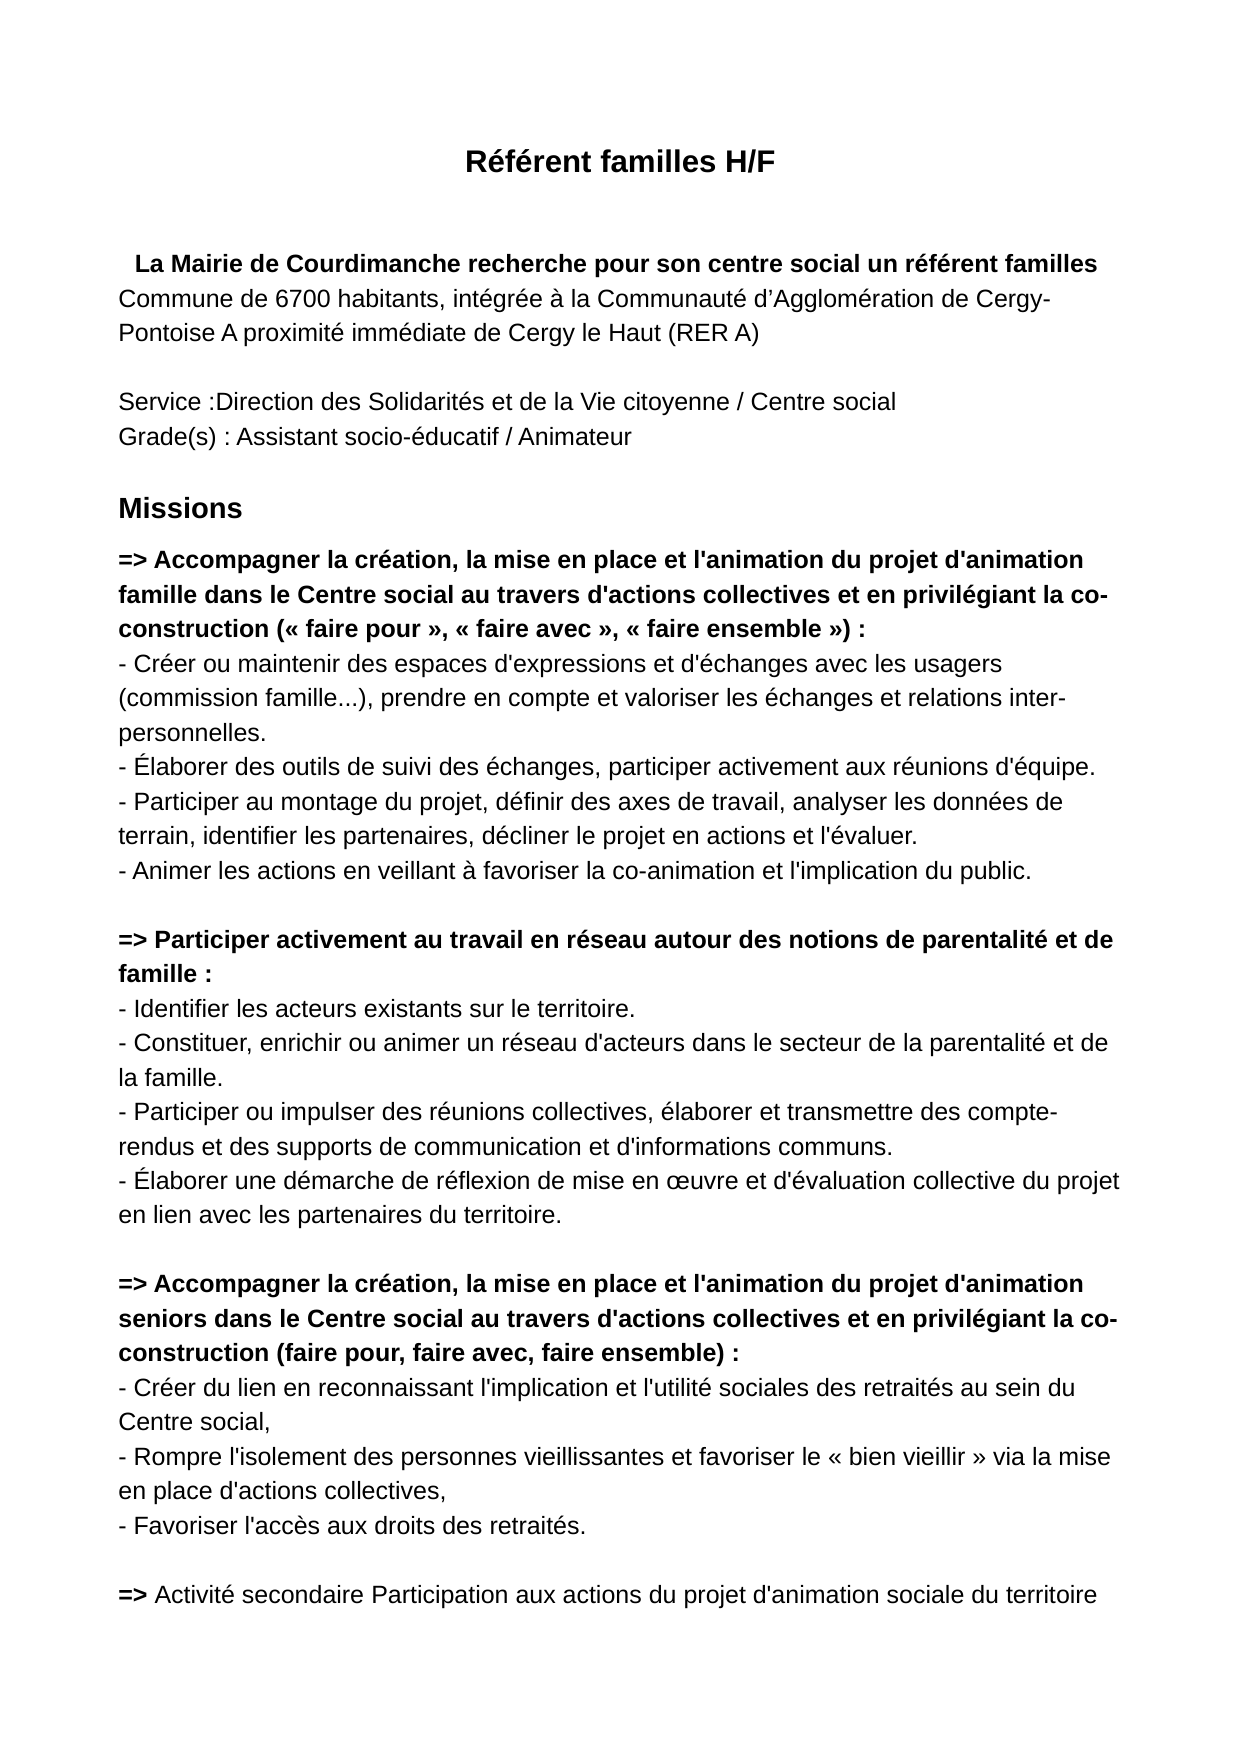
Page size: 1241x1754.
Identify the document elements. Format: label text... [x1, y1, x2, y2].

text Grade(s) : Assistant socio-éducatif / Animateur [118, 422, 1122, 450]
text Missions [118, 491, 1122, 524]
text Commune de 6700 habitants, intégrée à la Communauté d’Agglomération de Cergy-Pontoise A proximité immédiate de Cergy le Haut (RER A) [118, 284, 1122, 347]
text La Mairie de Courdimanche recherche pour son centre social un référent familles [118, 249, 1122, 278]
text => Accompagner la création, la mise en place et l'animation du projet d'animation famille dans le Centre social au travers d'actions collectives et en privilégiant la co-construction (« faire pour », « faire avec », « faire ensemble ») : - Créer ou maintenir des espaces d'expressions et d'échanges avec les usagers (commission famille...), prendre en compte et valoriser les échanges et relations inter-personnelles. - Élaborer des outils de suivi des échanges, participer activement aux réunions d'équipe. - Participer au montage du projet, définir des axes de travail, analyser les données de terrain, identifier les partenaires, décliner le projet en actions et l'évaluer. - Animer les actions en veillant à favoriser la co-animation et l'implication du public. => Participer activement au travail en réseau autour des notions de parentalité et de famille : - Identifier les acteurs existants sur le territoire. - Constituer, enrichir ou animer un réseau d'acteurs dans le secteur de la parentalité et de la famille. - Participer ou impulser des réunions collectives, élaborer et transmettre des compte-rendus et des supports de communication et d'informations communs. - Élaborer une démarche de réflexion de mise en œuvre et d'évaluation collective du projet en lien avec les partenaires du territoire. => Accompagner la création, la mise en place et l'animation du projet d'animation seniors dans le Centre social au travers d'actions collectives et en privilégiant la co-construction (faire pour, faire avec, faire ensemble) : - Créer du lien en reconnaissant l'implication et l'utilité sociales des retraités au sein du Centre social, - Rompre l'isolement des personnes vieillissantes et favoriser le « bien vieillir » via la mise en place d'actions collectives, - Favoriser l'accès aux droits des retraités. => Activité secondaire Participation aux actions du projet d'animation sociale du territoire [118, 545, 1122, 1608]
text Service :Direction des Solidarités et de la Vie citoyenne / Centre social [118, 387, 1122, 416]
subtitle Référent familles H/F [118, 143, 1122, 179]
